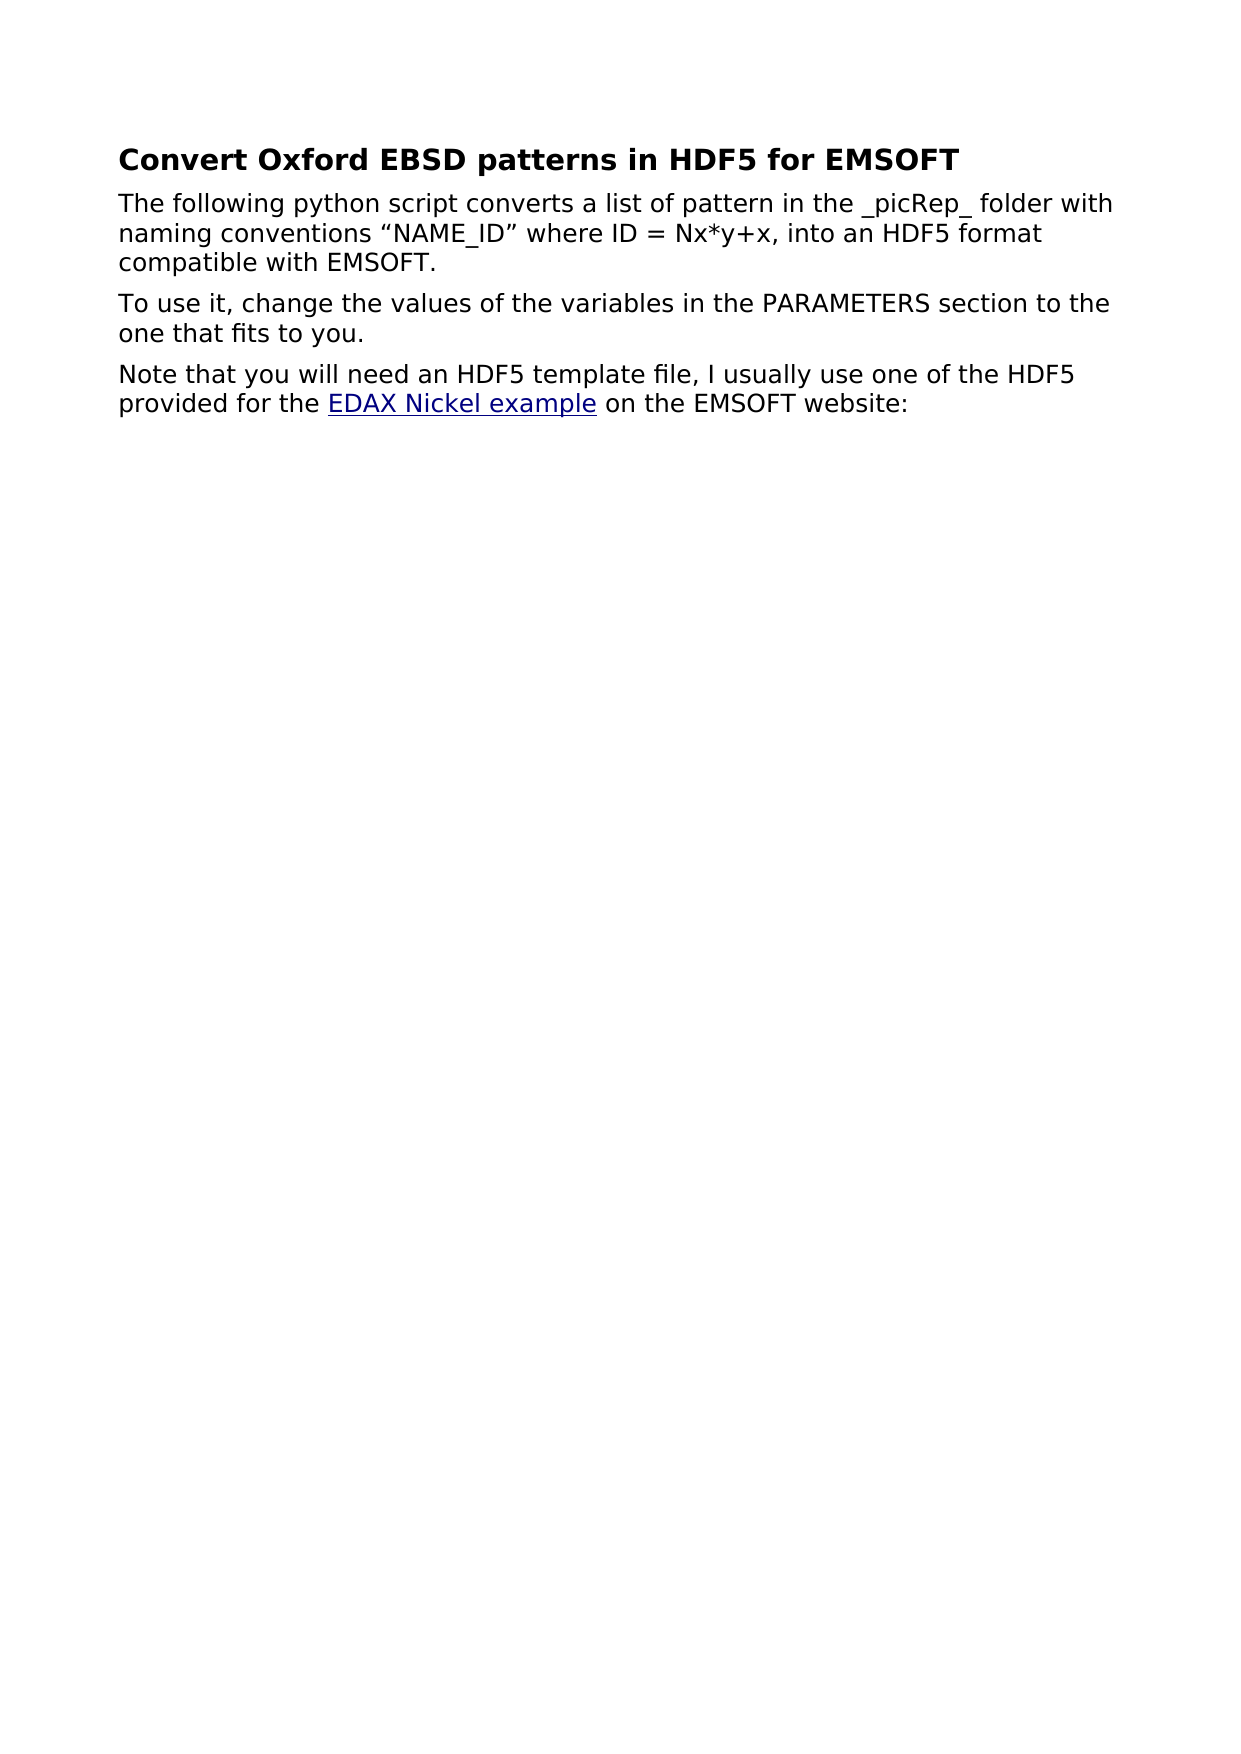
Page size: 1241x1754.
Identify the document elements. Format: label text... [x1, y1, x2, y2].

subtitle Convert Oxford EBSD patterns in HDF5 for EMSOFT [118, 143, 1122, 177]
text To use it, change the values of the variables in the PARAMETERS section to the one that fits to you. [118, 289, 1122, 348]
text Note that you will need an HDF5 template file, I usually use one of the HDF5 provided for the EDAX Nickel example on the EMSOFT website: [118, 360, 1122, 419]
text The following python script converts a list of pattern in the _picRep_ folder with naming conventions “NAME_ID” where ID = Nx*y+x, into an HDF5 format compatible with EMSOFT. [118, 189, 1122, 277]
